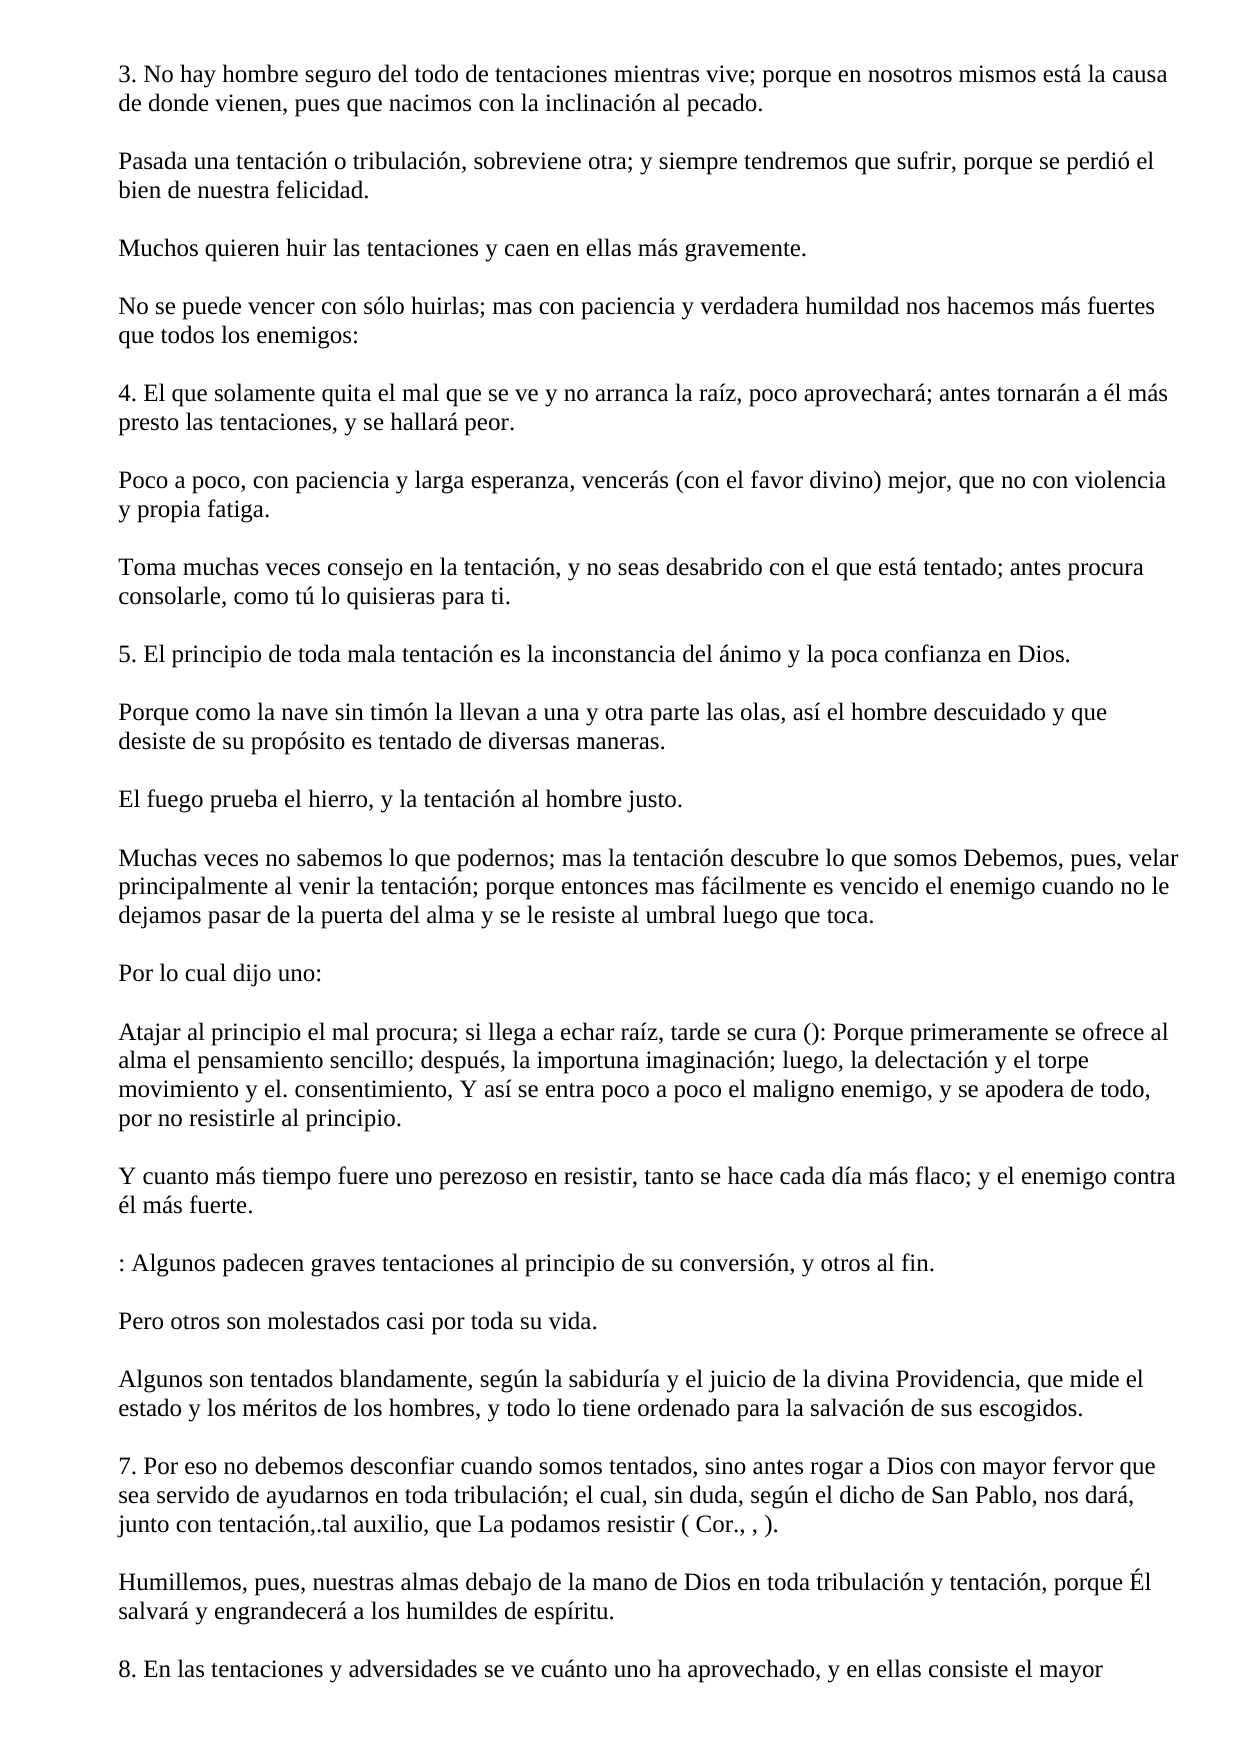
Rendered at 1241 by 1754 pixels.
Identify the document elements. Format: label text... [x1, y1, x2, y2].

text Humillemos, pues, nuestras almas debajo de la mano de Dios en toda tribulación y tentación, porque Él salvará y engrandecerá a los humildes de espíritu. [118, 1567, 1181, 1625]
text : Algunos padecen graves tentaciones al principio de su conversión, y otros al fin. [118, 1248, 1181, 1277]
text Porque como la nave sin timón la llevan a una y otra parte las olas, así el hombre descuidado y que desiste de su propósito es tentado de diversas maneras. [118, 697, 1181, 755]
text 3. No hay hombre seguro del todo de tentaciones mientras vive; porque en nosotros mismos está la causa de donde vienen, pues que nacimos con la inclinación al pecado. [118, 59, 1181, 117]
text No se puede vencer con sólo huirlas; mas con paciencia y verdadera humildad nos hacemos más fuertes que todos los enemigos: [118, 291, 1181, 349]
text Poco a poco, con paciencia y larga esperanza, vencerás (con el favor divino) mejor, que no con violencia y propia fatiga. [118, 465, 1181, 523]
text 8. En las tentaciones y adversidades se ve cuánto uno ha aprovechado, y en ellas consiste el mayor [118, 1654, 1181, 1683]
text 5. El principio de toda mala tentación es la inconstancia del ánimo y la poca confianza en Dios. [118, 639, 1181, 668]
text Atajar al principio el mal procura; si llega a echar raíz, tarde se cura (): Porque primeramente se ofrece al alma el pensamiento sencillo; después, la importuna imaginación; luego, la delectación y el torpe movimiento y el. consentimiento, Y así se entra poco a poco el maligno enemigo, y se apodera de todo, por no resistirle al principio. [118, 1017, 1181, 1132]
text Muchos quieren huir las tentaciones y caen en ellas más gravemente. [118, 233, 1181, 262]
text Por lo cual dijo uno: [118, 958, 1181, 987]
text El fuego prueba el hierro, y la tentación al hombre justo. [118, 784, 1181, 813]
text Muchas veces no sabemos lo que podernos; mas la tentación descubre lo que somos Debemos, pues, velar principalmente al venir la tentación; porque entonces mas fácilmente es vencido el enemigo cuando no le dejamos pasar de la puerta del alma y se le resiste al umbral luego que toca. [118, 843, 1181, 929]
text 4. El que solamente quita el mal que se ve y no arranca la raíz, poco aprovechará; antes tornarán a él más presto las tentaciones, y se hallará peor. [118, 378, 1181, 436]
text 7. Por eso no debemos desconfiar cuando somos tentados, sino antes rogar a Dios con mayor fervor que sea servido de ayudarnos en toda tribulación; el cual, sin duda, según el dicho de San Pablo, nos dará, junto con tentación,.tal auxilio, que La podamos resistir ( Cor., , ). [118, 1451, 1181, 1538]
text Y cuanto más tiempo fuere uno perezoso en resistir, tanto se hace cada día más flaco; y el enemigo contra él más fuerte. [118, 1161, 1181, 1218]
text Algunos son tentados blandamente, según la sabiduría y el juicio de la divina Providencia, que mide el estado y los méritos de los hombres, y todo lo tiene ordenado para la salvación de sus escogidos. [118, 1364, 1181, 1422]
text Toma muchas veces consejo en la tentación, y no seas desabrido con el que está tentado; antes procura consolarle, como tú lo quisieras para ti. [118, 552, 1181, 610]
text Pasada una tentación o tribulación, sobreviene otra; y siempre tendremos que sufrir, porque se perdió el bien de nuestra felicidad. [118, 146, 1181, 203]
text Pero otros son molestados casi por toda su vida. [118, 1306, 1181, 1335]
